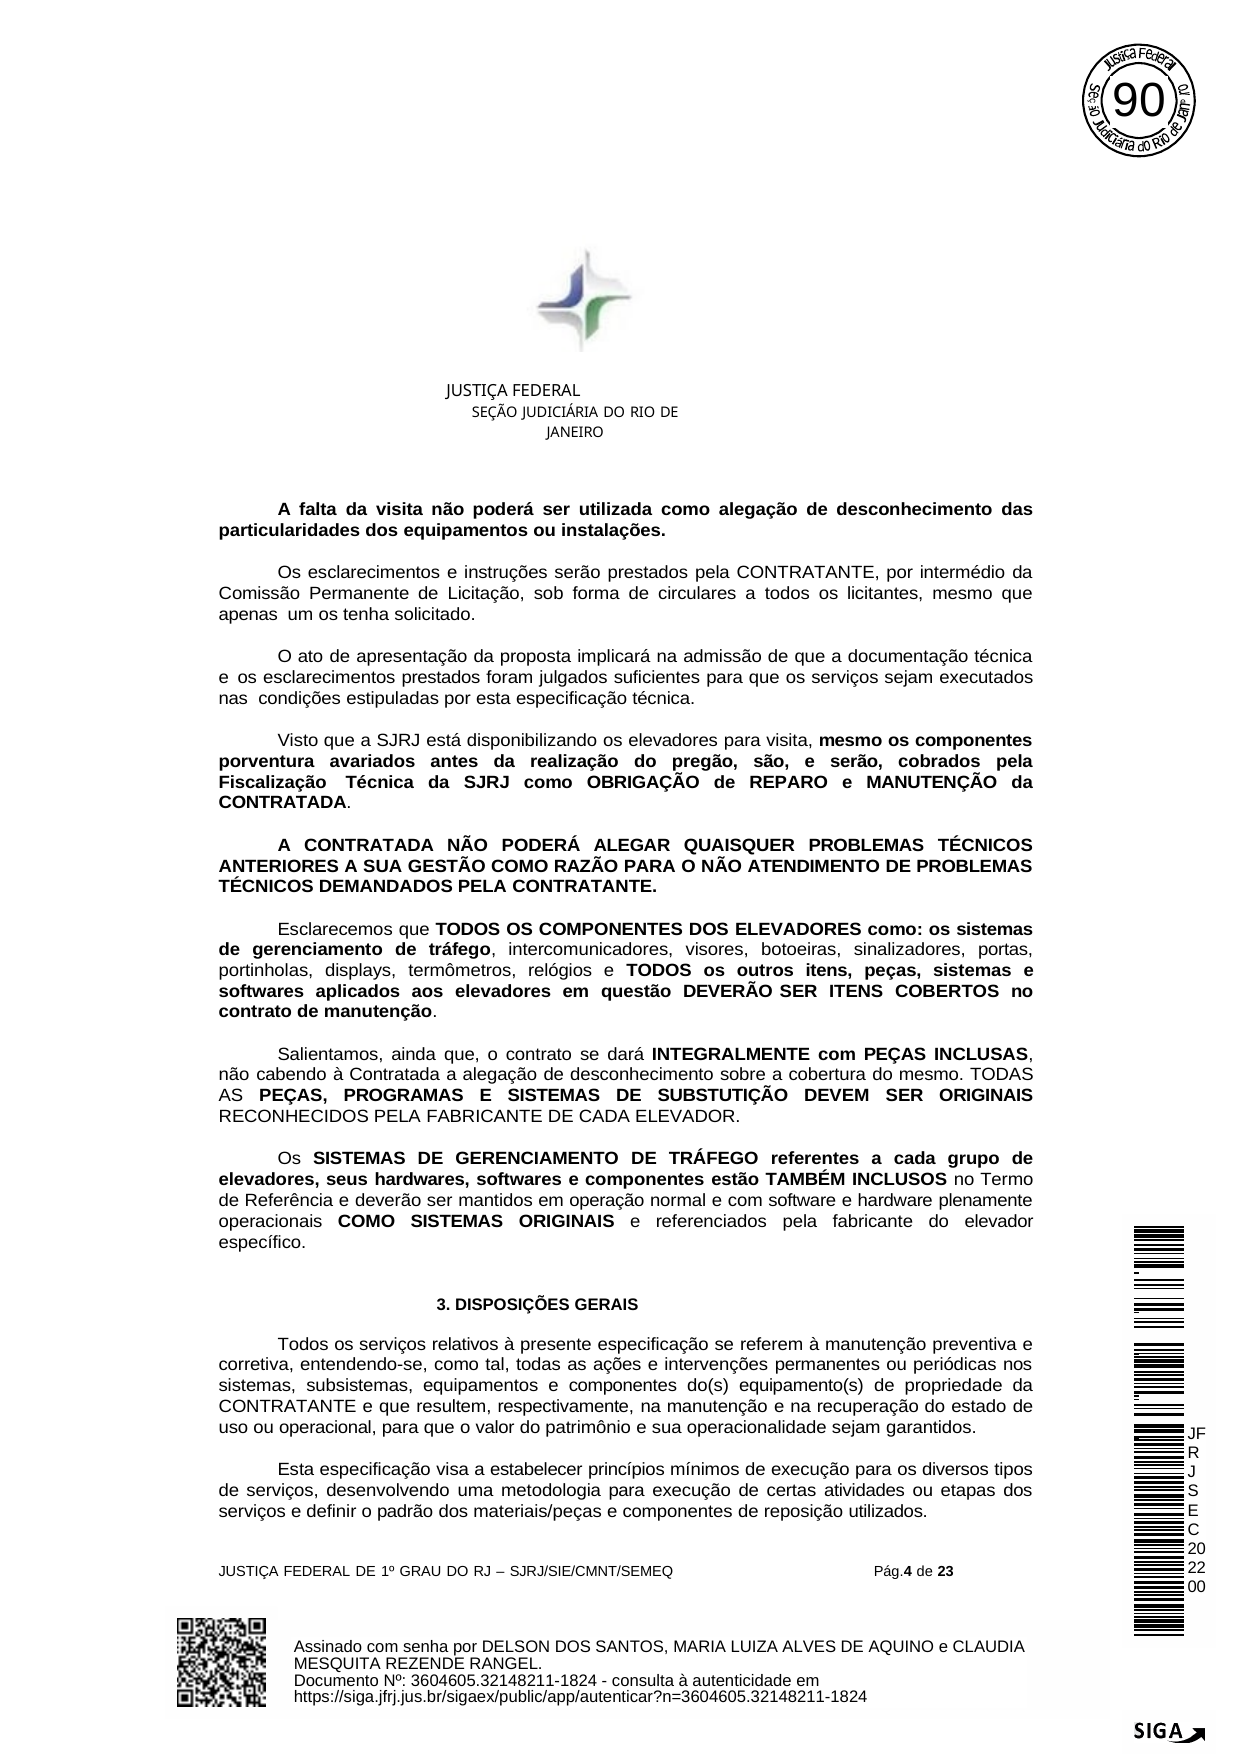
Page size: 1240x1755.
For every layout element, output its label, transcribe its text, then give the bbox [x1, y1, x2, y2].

text Esclarecemos que TODOS OS COMPONENTES DOS ELEVADORES como: os sistemas de gerenciamento de tráfego, intercomunicadores, visores, botoeiras, sinalizadores, portas, portinholas, displays, termômetros, relógios e TODOS os outros itens, peças, sistemas e softwares aplicados aos elevadores em questão DEVERÃO SER ITENS COBERTOS no contrato de manutenção. [218, 918, 1033, 1022]
list [1217, 1294, 1239, 1313]
text Os SISTEMAS DE GERENCIAMENTO DE TRÁFEGO referentes a cada grupo de elevadores, seus hardwares, softwares e componentes estão TAMBÉM INCLUSOS no Termo de Referência e deverão ser mantidos em operação normal e com software e hardware plenamente operacionais COMO SISTEMAS ORIGINAIS e referenciados pela fabricante do elevador específico. [218, 1148, 1033, 1252]
text O ato de apresentação da proposta implicará na admissão de que a documentação técnica e os esclarecimentos prestados foram julgados suficientes para que os serviços sejam executados nas condições estipuladas por esta especificação técnica. [218, 646, 1033, 708]
text e [1180, 96, 1192, 105]
text Salientamos, ainda que, o contrato se dará INTEGRALMENTE com PEÇAS INCLUSAS, não cabendo à Contratada a alegação de desconhecimento sobre a cobertura do mesmo. TODAS AS PEÇAS, PROGRAMAS E SISTEMAS DE SUBSTUTIÇÃO DEVEM SER ORIGINAIS RECONHECIDOS PELA FABRICANTE DE CADA ELEVADOR. [218, 1043, 1033, 1126]
text JUSTIÇA FEDERAL DE 1º GRAU DO RJ – SJRJ/SIE/CMNT/SEMEQ Pág.4 de 23 [218, 1563, 1122, 1580]
text A CONTRATADA NÃO PODERÁ ALEGAR QUAISQUER PROBLEMAS TÉCNICOS ANTERIORES A SUA GESTÃO COMO RAZÃO PARA O NÃO ATENDIMENTO DE PROBLEMAS TÉCNICOS DEMANDADOS PELA CONTRATANTE. [218, 834, 1033, 897]
text JFRJSEC202200137A [1187, 1424, 1206, 1596]
text Os esclarecimentos e instruções serão prestados pela CONTRATANTE, por intermédio da Comissão Permanente de Licitação, sob forma de circulares a todos os licitantes, mesmo que apenas um os tenha solicitado. [218, 562, 1033, 624]
text SEÇÃO JUDICIÁRIA DO RIO DE JANEIRO [448, 402, 702, 442]
text Visto que a SJRJ está disponibilizando os elevadores para visita, mesmo os componentes porventura avariados antes da realização do pregão, são, e serão, cobrados pela Fiscalização Técnica da SJRJ como OBRIGAÇÃO de REPARO e MANUTENÇÃO da CONTRATADA. [218, 729, 1033, 813]
text Esta especificação visa a estabelecer princípios mínimos de execução para os diversos tipos de serviços, desenvolvendo uma metodologia para execução de certas atividades ou etapas dos serviços e definir o padrão dos materiais/peças e componentes de reposição utilizados. [218, 1459, 1033, 1521]
text A falta da visita não poderá ser utilizada como alegação de desconhecimento das particularidades dos equipamentos ou instalações. [218, 499, 1033, 540]
text Todos os serviços relativos à presente especificação se referem à manutenção preventiva e corretiva, entendendo-se, como tal, todas as ações e intervenções permanentes ou periódicas nos sistemas, subsistemas, equipamentos e componentes do(s) equipamento(s) de propriedade da CONTRATANTE e que resultem, respectivamente, na manutenção e na recuperação do estado de uso ou operacional, para que o valor do patrimônio e sua operacionalidade sejam garantidos. [218, 1333, 1033, 1437]
text JUSTIÇA FEDERAL [326, 379, 701, 401]
list DISPOSIÇÕES GERAIS [436, 1294, 1122, 1313]
text ç [1088, 98, 1099, 106]
